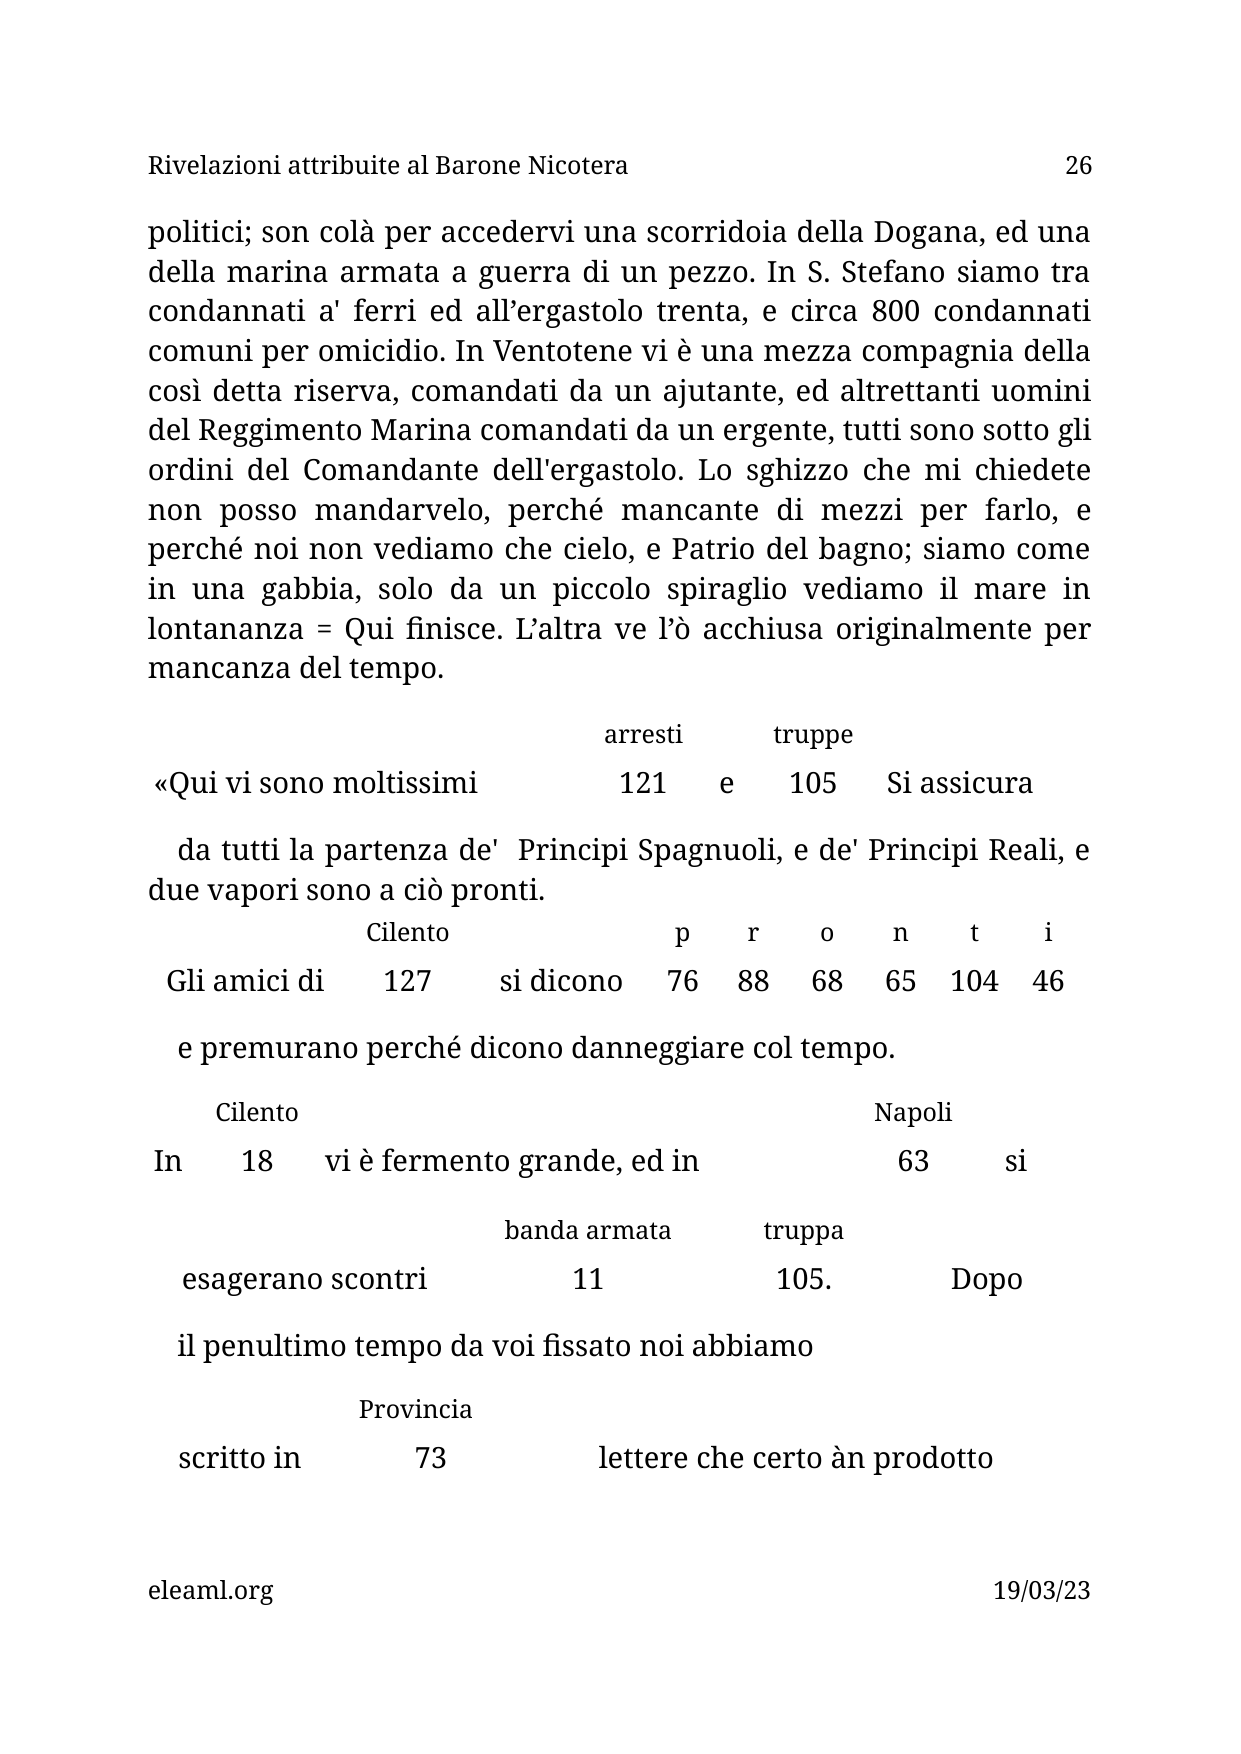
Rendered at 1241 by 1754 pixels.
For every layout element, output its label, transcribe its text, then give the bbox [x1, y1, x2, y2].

table_cell Dopo [893, 1252, 1081, 1303]
table_header Cilento [343, 909, 473, 954]
table_cell 121 [579, 757, 707, 808]
table_cell 73 [332, 1432, 500, 1483]
text politici; son colà per accedervi una scorridoia della Dogana, ed una della marina armata a guerra di un pezzo. In S. Stefano siamo tra condannati a' ferri ed all’ergastolo trenta, e circa 800 condannati comuni per omicidio. In Ventotene vi è una mezza compagnia della così detta riserva, comandati da un ajutante, ed altrettanti uomini del Reggimento Marina comandati da un ergente, tutti sono sotto gli ordini del Comandante dell'ergastolo. Lo sghizzo che mi chiedete non posso mandarvelo, perché mancante di mezzi per farlo, e perché noi non vediamo che cielo, e Patrio del bagno; siamo come in una gabbia, solo da un piccolo spiraglio vediamo il mare in lontananza = Qui finisce. L’altra ve l’ò acchiusa originalmente per mancanza del tempo. [148, 211, 1093, 687]
table_header [881, 711, 1093, 757]
table_cell 18 [195, 1134, 319, 1185]
table_cell In [148, 1134, 195, 1185]
table_header [500, 1386, 1093, 1432]
table_header Provincia [332, 1386, 500, 1432]
table_header [148, 1207, 461, 1252]
table_header arresti [579, 711, 707, 757]
table_cell Gli amici di [148, 955, 343, 1006]
table_cell e [707, 757, 746, 808]
table_header Cilento [195, 1089, 319, 1134]
table_header n [863, 909, 939, 954]
table_header [148, 1386, 332, 1432]
text il penultimo tempo da voi fissato noi abbiamo [148, 1325, 1093, 1365]
table_cell Si assicura [881, 757, 1093, 808]
table_cell 65 [863, 955, 939, 1006]
table_header [148, 909, 343, 954]
table_cell «Qui vi sono moltissimi [148, 757, 579, 808]
table_cell lettere che certo àn prodotto [500, 1432, 1093, 1483]
table_cell 11 [461, 1252, 715, 1303]
text da tutti la partenza de' Principi Spagnuoli, e de' Principi Reali, e due vapori sono a ciò pronti. [148, 830, 1093, 909]
table_cell 105 [746, 757, 881, 808]
table_header banda armata [461, 1207, 715, 1252]
table_cell 88 [715, 955, 791, 1006]
table_header truppa [715, 1207, 893, 1252]
table_header [148, 711, 579, 757]
table_header [319, 1089, 828, 1134]
table_header truppe [746, 711, 881, 757]
table_cell 104 [939, 955, 1010, 1006]
table_header [707, 711, 746, 757]
table_cell si [999, 1134, 1086, 1185]
table_cell 127 [343, 955, 473, 1006]
table_cell vi è fermento grande, ed in [319, 1134, 828, 1185]
table_header o [791, 909, 863, 954]
table_header [473, 909, 650, 954]
table_cell esagerano scontri [148, 1252, 461, 1303]
table_header t [939, 909, 1010, 954]
table_cell 46 [1010, 955, 1086, 1006]
table_cell 68 [791, 955, 863, 1006]
table_cell 76 [650, 955, 715, 1006]
table_cell si dicono [473, 955, 650, 1006]
table_header p [650, 909, 715, 954]
table_cell 105. [715, 1252, 893, 1303]
table_header Napoli [828, 1089, 999, 1134]
table_header i [1010, 909, 1086, 954]
table_cell scritto in [148, 1432, 332, 1483]
table_header [148, 1089, 195, 1134]
table_header [999, 1089, 1086, 1134]
table_header [893, 1207, 1081, 1252]
table_header r [715, 909, 791, 954]
text e premurano perché dicono danneggiare col tempo. [148, 1027, 1093, 1067]
table_cell 63 [828, 1134, 999, 1185]
